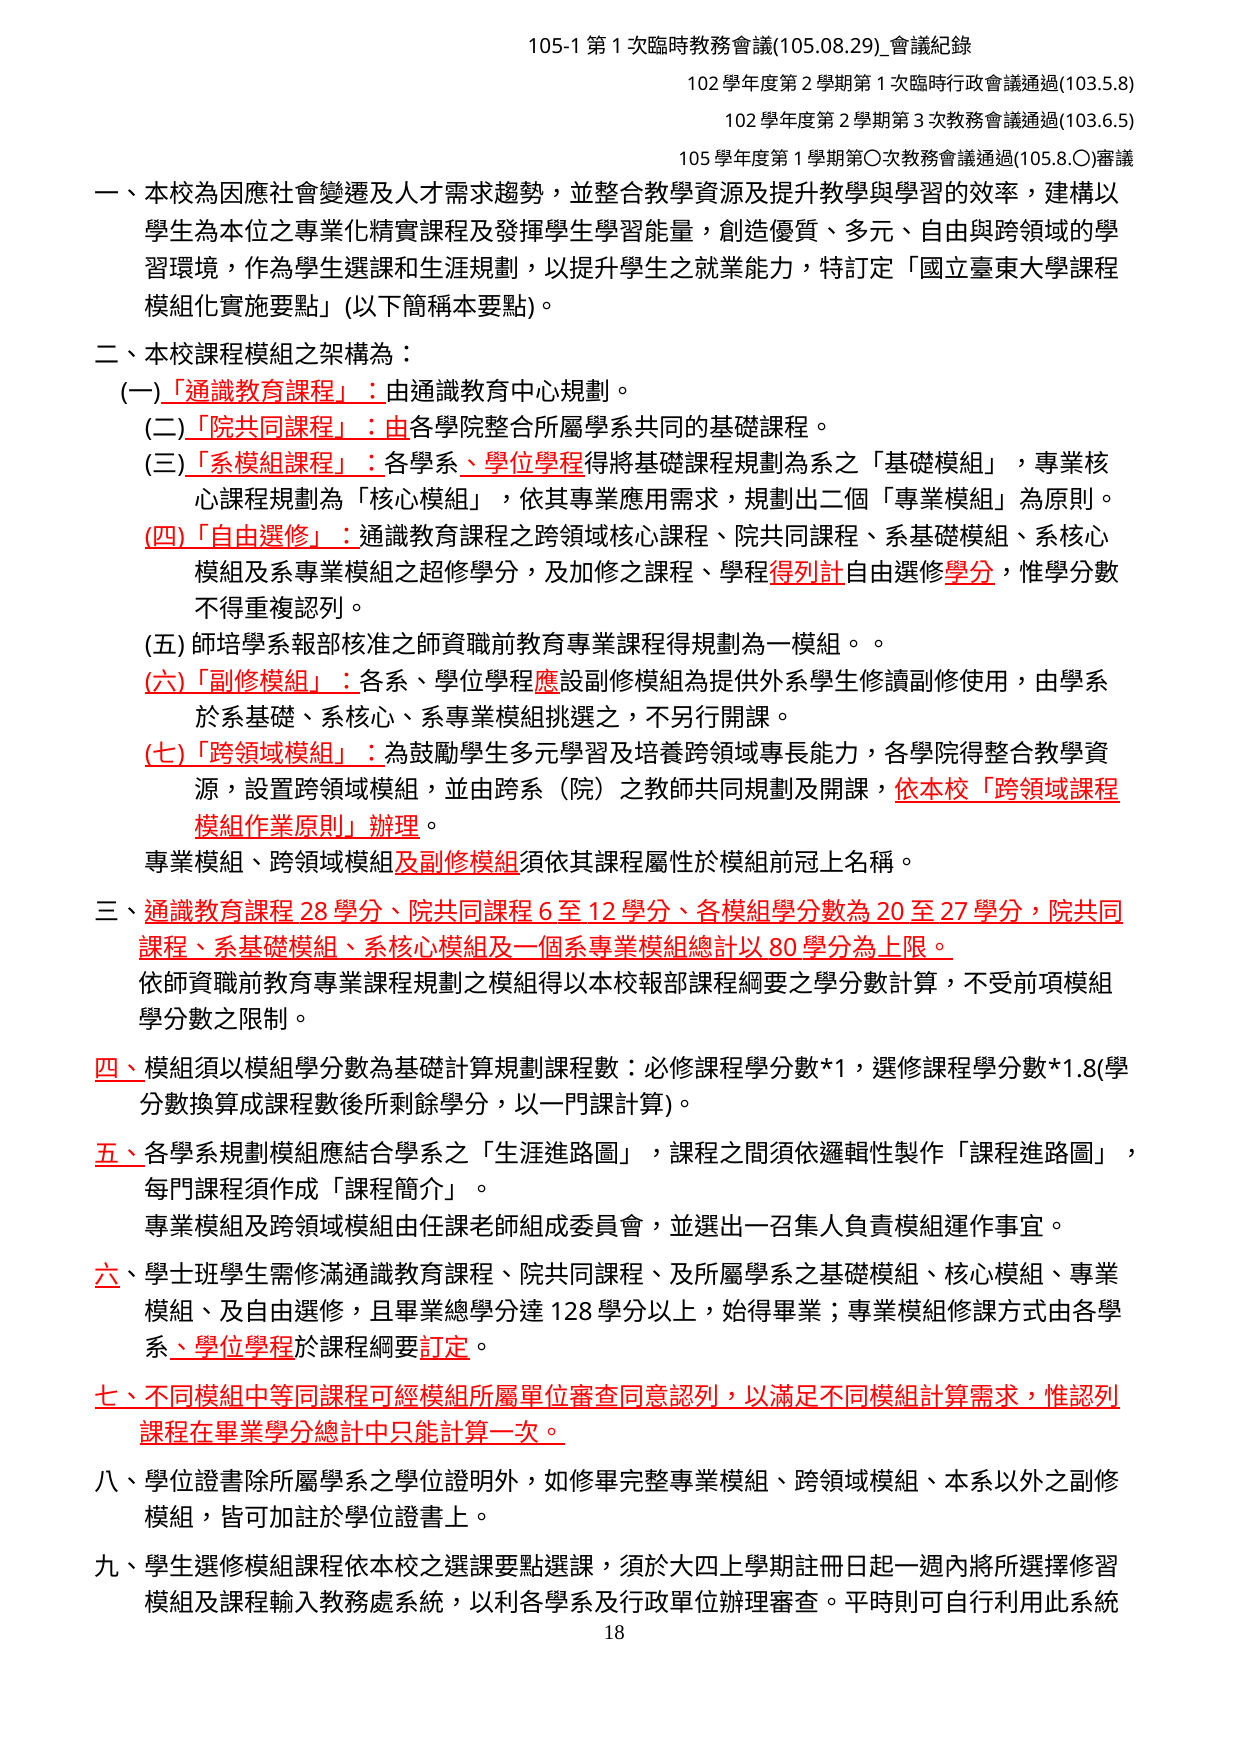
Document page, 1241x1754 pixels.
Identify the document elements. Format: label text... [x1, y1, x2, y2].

subtitle (六)「副修模組」：各系、學位學程應設副修模組為提供外系學生修讀副修使用，由學系於系基礎、系核心、系專業模組挑選之，不另行開課。 [144, 661, 1134, 734]
subtitle 專業模組、跨領域模組及副修模組須依其課程屬性於模組前冠上名稱。 [144, 842, 1134, 879]
subtitle (五) 師培學系報部核准之師資職前教育專業課程得規劃為一模組。。 [144, 625, 1134, 661]
text 一、本校為因應社會變遷及人才需求趨勢，並整合教學資源及提升教學與學習的效率，建構以學生為本位之專業化精實課程及發揮學生學習能量，創造優質、多元、自由與跨領域的學習環境，作為學生選課和生涯規劃，以提升學生之就業能力，特訂定「國立臺東大學課程模組化實施要點」(以下簡稱本要點)。 [94, 172, 1134, 322]
subtitle 四、模組須以模組學分數為基礎計算規劃課程數：必修課程學分數*1，選修課程學分數*1.8(學分數換算成課程數後所剩餘學分，以一門課計算)。 [94, 1049, 1134, 1121]
text 六、學士班學生需修滿通識教育課程、院共同課程、及所屬學系之基礎模組、核心模組、專業模組、及自由選修，且畢業總學分達128學分以上，始得畢業；專業模組修課方式由各學系、學位學程於課程綱要訂定。 [94, 1255, 1134, 1364]
text 105學年度第1學期第〇次教務會議通過(105.8.〇)審議 [94, 135, 1134, 172]
subtitle 三、通識教育課程28學分、院共同課程6至12學分、各模組學分數為20至27學分，院共同課程、系基礎模組、系核心模組及一個系專業模組總計以80學分為上限。 [94, 891, 1134, 964]
subtitle (二)「院共同課程」：由各學院整合所屬學系共同的基礎課程。 [144, 407, 1134, 444]
text 專業模組及跨領域模組由任課老師組成委員會，並選出一召集人負責模組運作事宜。 [144, 1206, 1134, 1242]
subtitle (三)「系模組課程」：各學系、學位學程得將基礎課程規劃為系之「基礎模組」，專業核心課程規劃為「核心模組」，依其專業應用需求，規劃出二個「專業模組」為原則。 [144, 444, 1134, 516]
text (一)「通識教育課程」：由通識教育中心規劃。 [94, 371, 1134, 407]
text 102學年度第2學期第3次教務會議通過(103.6.5) [94, 97, 1134, 135]
text 二、本校課程模組之架構為： [94, 335, 1134, 371]
subtitle (四)「自由選修」：通識教育課程之跨領域核心課程、院共同課程、系基礎模組、系核心模組及系專業模組之超修學分，及加修之課程、學程得列計自由選修學分，惟學分數不得重複認列。 [144, 516, 1134, 625]
subtitle (七)「跨領域模組」：為鼓勵學生多元學習及培養跨領域專長能力，各學院得整合教學資源，設置跨領域模組，並由跨系（院）之教師共同規劃及開課，依本校「跨領域課程模組作業原則」辦理。 [144, 734, 1134, 842]
text 八、學位證書除所屬學系之學位證明外，如修畢完整專業模組、跨領域模組、本系以外之副修模組，皆可加註於學位證書上。 [94, 1461, 1134, 1534]
subtitle 依師資職前教育專業課程規劃之模組得以本校報部課程綱要之學分數計算，不受前項模組學分數之限制。 [139, 964, 1134, 1036]
text 102學年度第2學期第1次臨時行政會議通過(103.5.8) [94, 60, 1134, 97]
text 五、各學系規劃模組應結合學系之「生涯進路圖」，課程之間須依邏輯性製作「課程進路圖」，每門課程須作成「課程簡介」。 [94, 1134, 1134, 1206]
text 七、不同模組中等同課程可經模組所屬單位審查同意認列，以滿足不同模組計算需求，惟認列課程在畢業學分總計中只能計算一次。 [94, 1376, 1134, 1449]
text 九、學生選修模組課程依本校之選課要點選課，須於大四上學期註冊日起一週內將所選擇修習模組及課程輸入教務處系統，以利各學系及行政單位辦理審查。平時則可自行利用此系統 [94, 1546, 1134, 1619]
